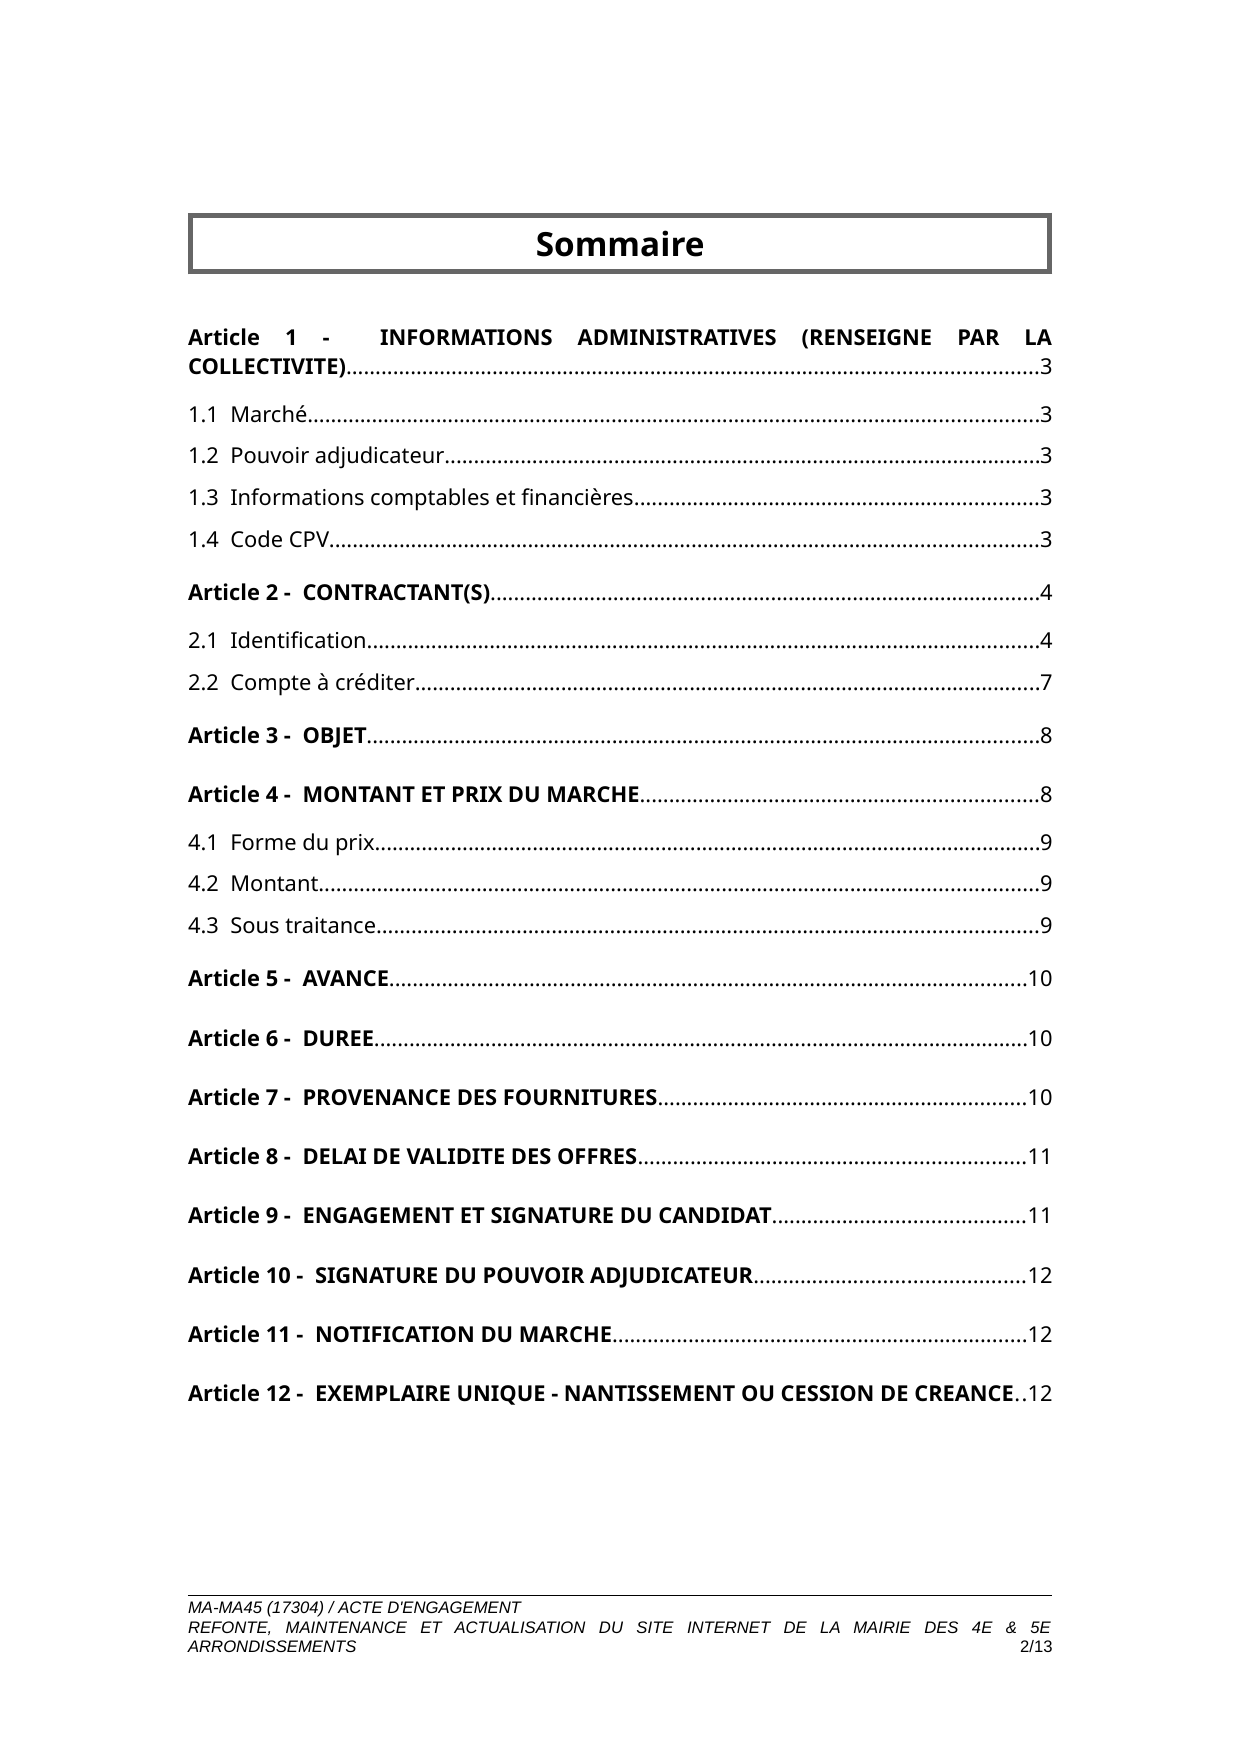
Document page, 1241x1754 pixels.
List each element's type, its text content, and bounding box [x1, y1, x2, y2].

text Article 9 - ENGAGEMENT ET SIGNATURE DU CANDIDAT 11 [188, 1201, 1052, 1230]
text 2.2 Compte à créditer 7 [188, 666, 1052, 696]
text Article 7 - PROVENANCE DES FOURNITURES 10 [188, 1082, 1052, 1112]
text 1.3 Informations comptables et financières 3 [188, 482, 1052, 512]
text Article 8 - DELAI DE VALIDITE DES OFFRES 11 [188, 1141, 1052, 1171]
text Article 4 - MONTANT ET PRIX DU MARCHE 8 [188, 779, 1052, 809]
text Article 10 - SIGNATURE DU POUVOIR ADJUDICATEUR 12 [188, 1260, 1052, 1289]
text 1.2 Pouvoir adjudicateur 3 [188, 441, 1052, 470]
text Article 1 - INFORMATIONS ADMINISTRATIVES (RENSEIGNE PAR LA COLLECTIVITE) 3 [188, 322, 1052, 381]
text 4.3 Sous traitance 9 [188, 910, 1052, 940]
text 1.1 Marché 3 [188, 399, 1052, 429]
subtitle Sommaire [193, 218, 1047, 269]
text 4.1 Forme du prix 9 [188, 827, 1052, 856]
text Article 2 - CONTRACTANT(S) 4 [188, 577, 1052, 607]
text 2.1 Identification 4 [188, 625, 1052, 654]
text Article 6 - DUREE 10 [188, 1023, 1052, 1052]
text Article 12 - EXEMPLAIRE UNIQUE - NANTISSEMENT OU CESSION DE CREANCE 12 [188, 1378, 1052, 1408]
text Article 3 - OBJET 8 [188, 720, 1052, 750]
text 1.4 Code CPV 3 [188, 524, 1052, 554]
text 4.2 Montant 9 [188, 868, 1052, 898]
text Article 5 - AVANCE 10 [188, 963, 1052, 993]
text Article 11 - NOTIFICATION DU MARCHE 12 [188, 1319, 1052, 1349]
